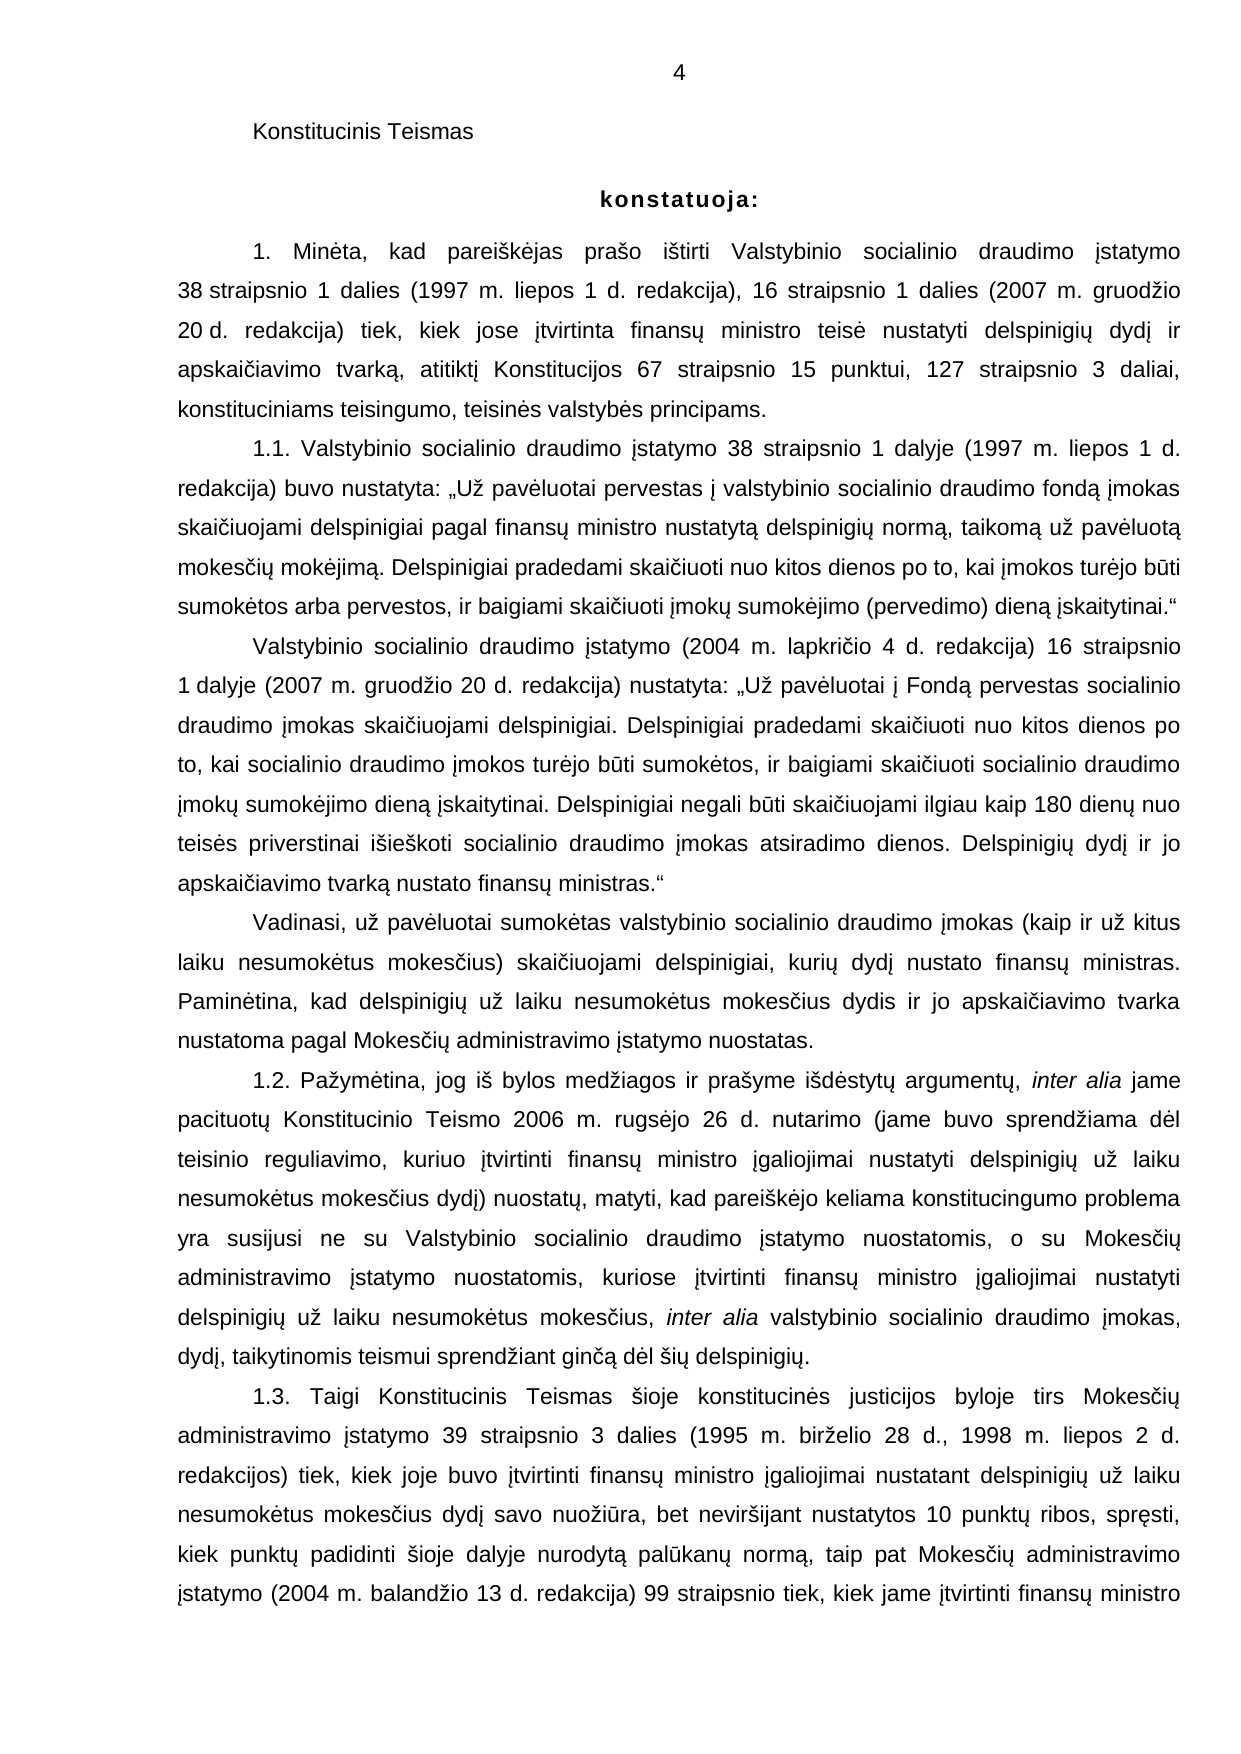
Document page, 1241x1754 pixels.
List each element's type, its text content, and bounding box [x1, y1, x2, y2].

text Valstybinio socialinio draudimo įstatymo (2004 m. lapkričio 4 d. redakcija) 16 straipsnio 1 dalyje (2007 m. gruodžio 20 d. redakcija) nustatyta: „Už pavėluotai į Fondą pervestas socialinio draudimo įmokas skaičiuojami delspinigiai. Delspinigiai pradedami skaičiuoti nuo kitos dienos po to, kai socialinio draudimo įmokos turėjo būti sumokėtos, ir baigiami skaičiuoti socialinio draudimo įmokų sumokėjimo dieną įskaitytinai. Delspinigiai negali būti skaičiuojami ilgiau kaip 180 dienų nuo teisės priverstinai išieškoti socialinio draudimo įmokas atsiradimo dienos. Delspinigių dydį ir jo apskaičiavimo tvarką nustato finansų ministras.“ [177, 633, 1181, 896]
text 1.2. Pažymėtina, jog iš bylos medžiagos ir prašyme išdėstytų argumentų, inter alia jame pacituotų Konstitucinio Teismo 2006 m. rugsėjo 26 d. nutarimo (jame buvo sprendžiama dėl teisinio reguliavimo, kuriuo įtvirtinti finansų ministro įgaliojimai nustatyti delspinigių už laiku nesumokėtus mokesčius dydį) nuostatų, matyti, kad pareiškėjo keliama konstitucingumo problema yra susijusi ne su Valstybinio socialinio draudimo įstatymo nuostatomis, o su Mokesčių administravimo įstatymo nuostatomis, kuriose įtvirtinti finansų ministro įgaliojimai nustatyti delspinigių už laiku nesumokėtus mokesčius, inter alia valstybinio socialinio draudimo įmokas, dydį, taikytinomis teismui sprendžiant ginčą dėl šių delspinigių. [177, 1067, 1181, 1369]
text 1. Minėta, kad pareiškėjas prašo ištirti Valstybinio socialinio draudimo įstatymo 38 straipsnio 1 dalies (1997 m. liepos 1 d. redakcija), 16 straipsnio 1 dalies (2007 m. gruodžio 20 d. redakcija) tiek, kiek jose įtvirtinta finansų ministro teisė nustatyti delspinigių dydį ir apskaičiavimo tvarką, atitiktį Konstitucijos 67 straipsnio 15 punktui, 127 straipsnio 3 daliai, konstituciniams teisingumo, teisinės valstybės principams. [177, 238, 1181, 422]
text 1.3. Taigi Konstitucinis Teismas šioje konstitucinės justicijos byloje tirs Mokesčių administravimo įstatymo 39 straipsnio 3 dalies (1995 m. birželio 28 d., 1998 m. liepos 2 d. redakcijos) tiek, kiek joje buvo įtvirtinti finansų ministro įgaliojimai nustatant delspinigių už laiku nesumokėtus mokesčius dydį savo nuožiūra, bet neviršijant nustatytos 10 punktų ribos, spręsti, kiek punktų padidinti šioje dalyje nurodytą palūkanų normą, taip pat Mokesčių administravimo įstatymo (2004 m. balandžio 13 d. redakcija) 99 straipsnio tiek, kiek jame įtvirtinti finansų ministro [177, 1383, 1181, 1606]
text Konstitucinis Teismas [177, 118, 1181, 144]
text konstatuoja: [177, 186, 1181, 213]
text Vadinasi, už pavėluotai sumokėtas valstybinio socialinio draudimo įmokas (kaip ir už kitus laiku nesumokėtus mokesčius) skaičiuojami delspinigiai, kurių dydį nustato finansų ministras. Paminėtina, kad delspinigių už laiku nesumokėtus mokesčius dydis ir jo apskaičiavimo tvarka nustatoma pagal Mokesčių administravimo įstatymo nuostatas. [177, 909, 1181, 1054]
text 1.1. Valstybinio socialinio draudimo įstatymo 38 straipsnio 1 dalyje (1997 m. liepos 1 d. redakcija) buvo nustatyta: „Už pavėluotai pervestas į valstybinio socialinio draudimo fondą įmokas skaičiuojami delspinigiai pagal finansų ministro nustatytą delspinigių normą, taikomą už pavėluotą mokesčių mokėjimą. Delspinigiai pradedami skaičiuoti nuo kitos dienos po to, kai įmokos turėjo būti sumokėtos arba pervestos, ir baigiami skaičiuoti įmokų sumokėjimo (pervedimo) dieną įskaitytinai.“ [177, 435, 1181, 619]
